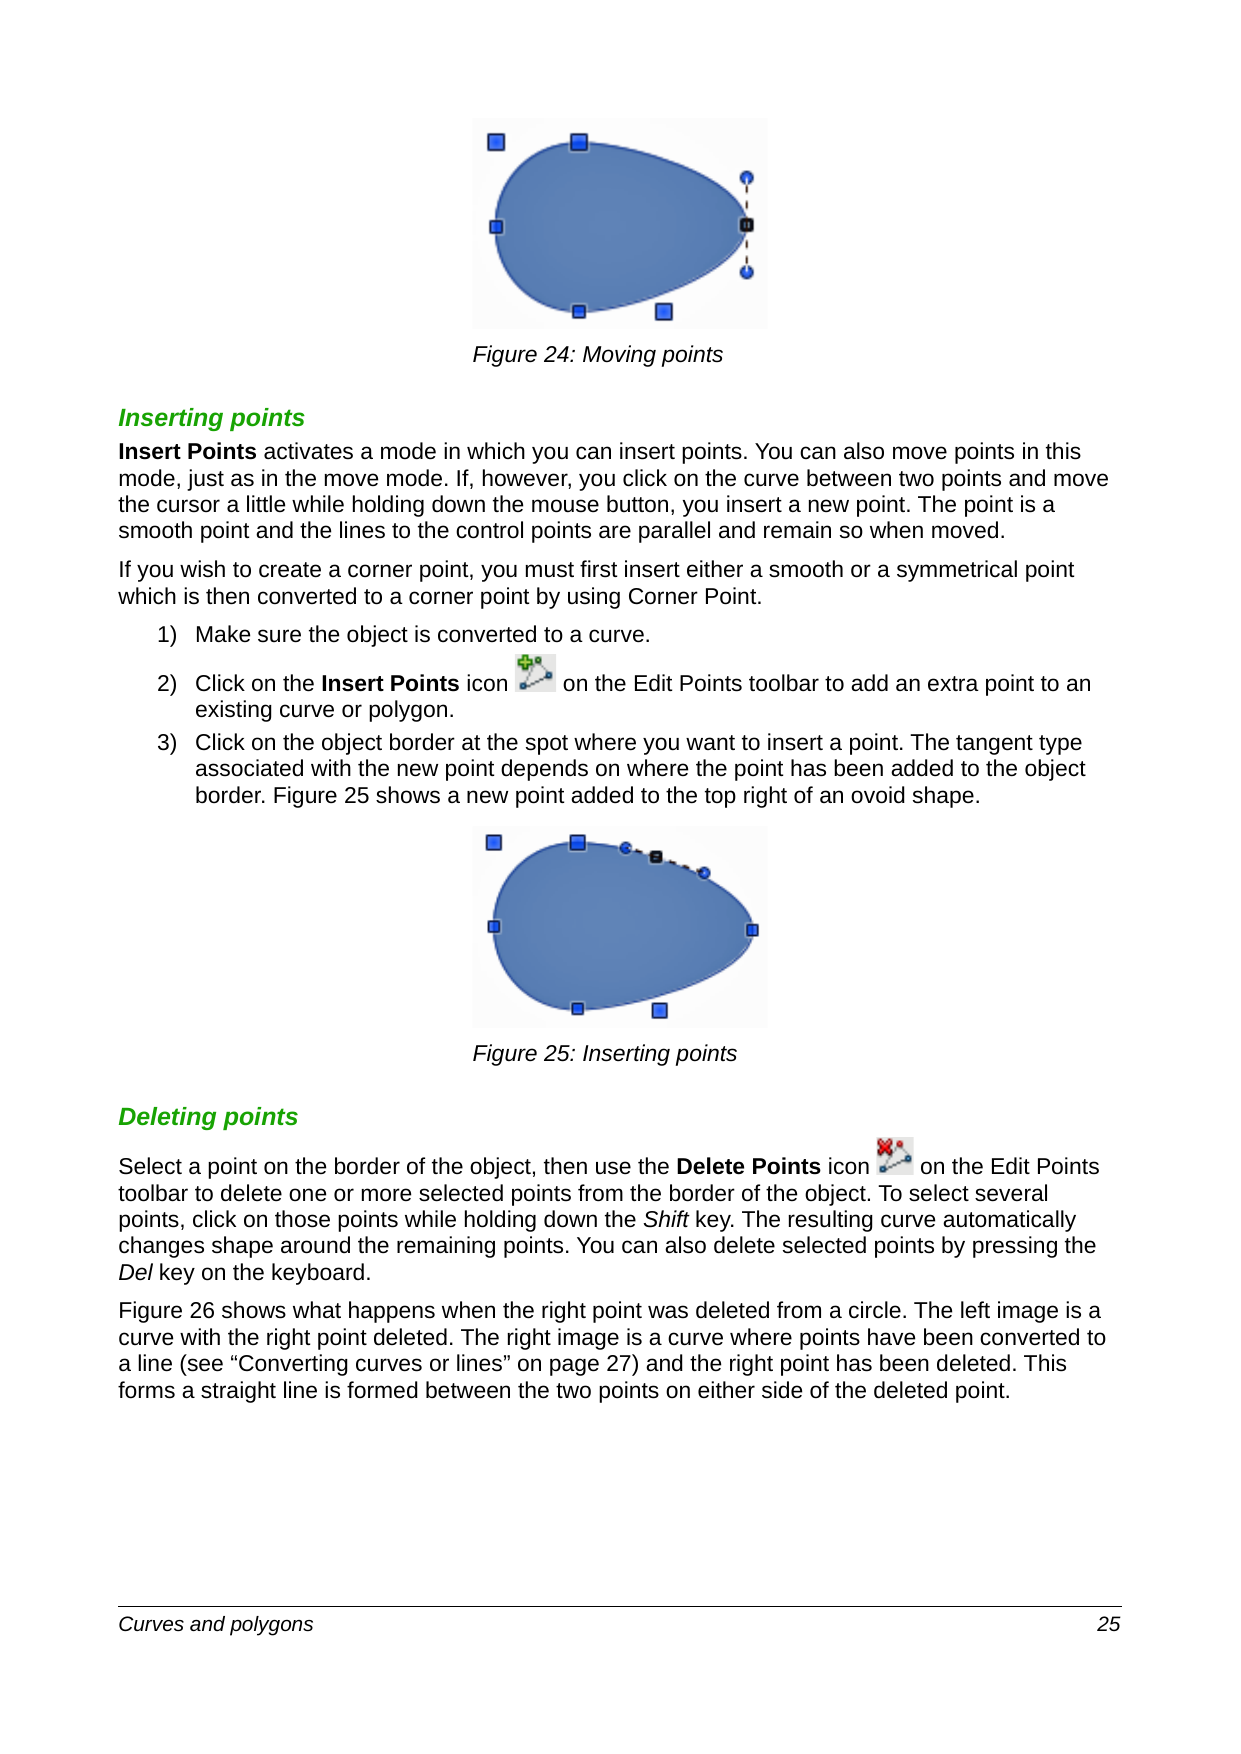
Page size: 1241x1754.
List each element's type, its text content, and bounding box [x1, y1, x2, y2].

picture [472, 826, 768, 1028]
text If you wish to create a corner point, you must first insert either a smooth or a symmetrical point which is then converted to a corner point by using Corner Point. [118, 556, 1122, 609]
list Click on the Insert Points icon on the Edit Points toolbar to add an extra point to an existing curve or polygon. [177, 654, 1122, 723]
list Click on the object border at the spot where you want to insert a point. The tangent type associated with the new point depends on where the point has been added to the object border. Figure 25 shows a new point added to the top right of an ovoid shape. [177, 729, 1122, 808]
text Figure 24: Moving points [472, 341, 768, 368]
list Make sure the object is converted to a curve. [177, 621, 1122, 648]
text Insert Points activates a mode in which you can insert points. You can also move points in this mode, just as in the move mode. If, however, you click on the curve between two points and move the cursor a little while holding down the mouse button, you insert a new point. The point is a smooth point and the lines to the control points are parallel and remain so when moved. [118, 438, 1122, 544]
text Figure 26 shows what happens when the right point was deleted from a circle. The left image is a curve with the right point deleted. The right image is a curve where points have been converted to a line (see “Converting curves or lines” on page 23) and the right point has been deleted. This forms a straight line is formed between the two points on either side of the deleted point. [118, 1297, 1122, 1403]
text Select a point on the border of the object, then use the Delete Points icon on the Edit Points toolbar to delete one or more selected points from the border of the object. To select several points, click on those points while holding down the Shift key. The resulting curve automatically changes shape around the remaining points. You can also delete selected points by pressing the Del key on the keyboard. [118, 1137, 1122, 1285]
subtitle Deleting points [118, 1102, 1122, 1131]
text Figure 25: Inserting points [472, 1040, 768, 1067]
picture [514, 654, 557, 692]
picture [472, 118, 768, 329]
subtitle Inserting points [118, 403, 1122, 432]
picture [876, 1137, 914, 1175]
